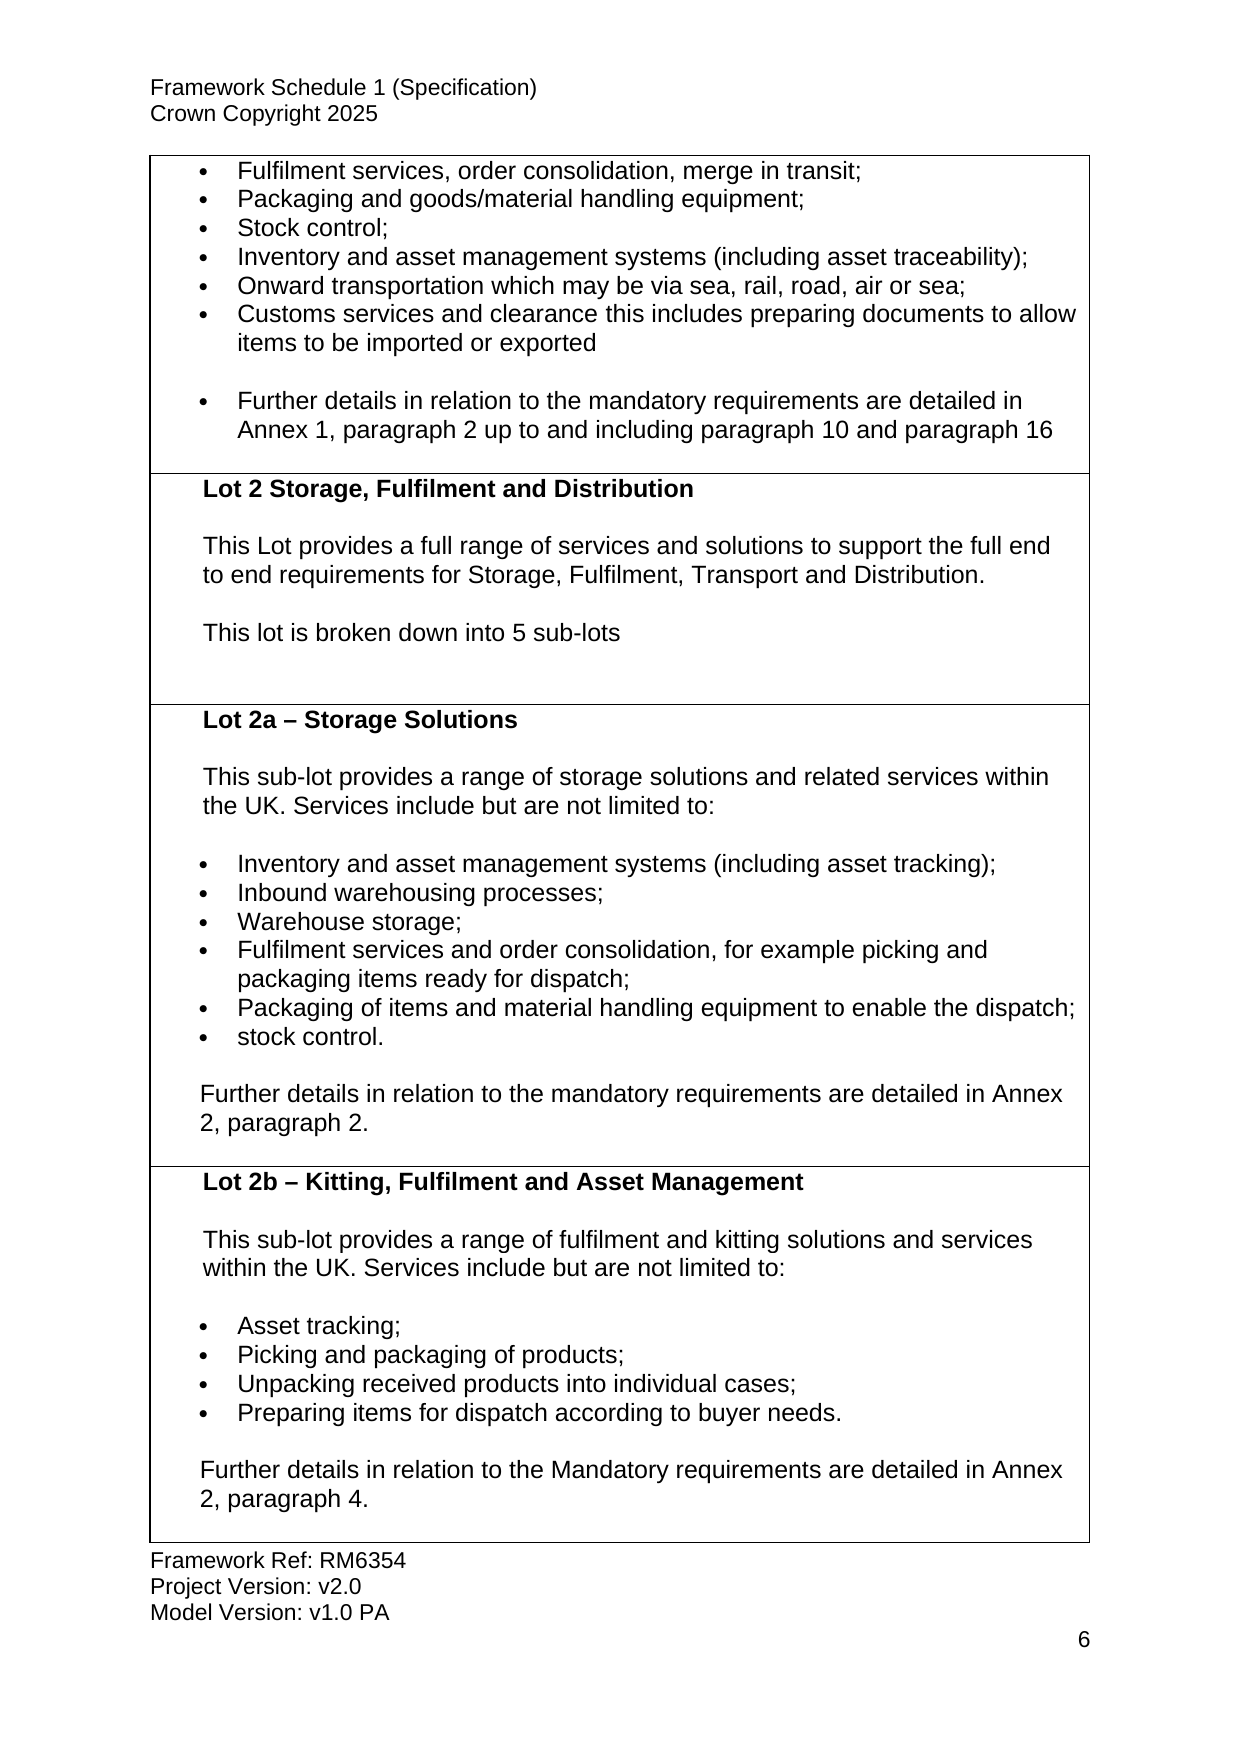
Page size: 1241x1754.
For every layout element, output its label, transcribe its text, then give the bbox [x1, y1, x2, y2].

table_cell Lot 2 Storage, Fulfilment and Distribution This Lot provides a full range of services and solutions to support the full end to end requirements for Storage, Fulfilment, Transport and Distribution. This lot is broken down into 5 sub-lots [151, 474, 1089, 704]
table_cell Lot 2a – Storage Solutions This sub-lot provides a range of storage solutions and related services within the UK. Services include but are not limited to: Inventory and asset management systems (including asset tracking); Inbound warehousing processes; Warehouse storage; Fulfilment services and order consolidation, for example picking and packaging items ready for dispatch; Packaging of items and material handling equipment to enable the dispatch; stock control. Further details in relation to the mandatory requirements are detailed in Annex 2, paragraph 2. [151, 705, 1089, 1166]
table_cell Lot 2b – Kitting, Fulfilment and Asset Management This sub-lot provides a range of fulfilment and kitting solutions and services within the UK. Services include but are not limited to: Asset tracking; Picking and packaging of products; Unpacking received products into individual cases; Preparing items for dispatch according to buyer needs. Further details in relation to the Mandatory requirements are detailed in Annex 2, paragraph 4. [151, 1167, 1089, 1542]
table_cell Lot 1f – Managed service for International Storage, and Transportation This sub-lot provides a full suite of services for the international storage and onward transportation of items either to the UK or to other international destinations. Services include but are not limited to: Inbound warehousing processes; Warehouse storage; Fulfilment services, order consolidation, merge in transit; Packaging and goods/material handling equipment; Stock control; Inventory and asset management systems (including asset traceability); Onward transportation which may be via sea, rail, road, air or sea; Customs services and clearance this includes preparing documents to allow items to be imported or exported Further details in relation to the mandatory requirements are detailed in Annex 1, paragraph 2 up to and including paragraph 10 and paragraph 16 [151, 156, 1089, 473]
